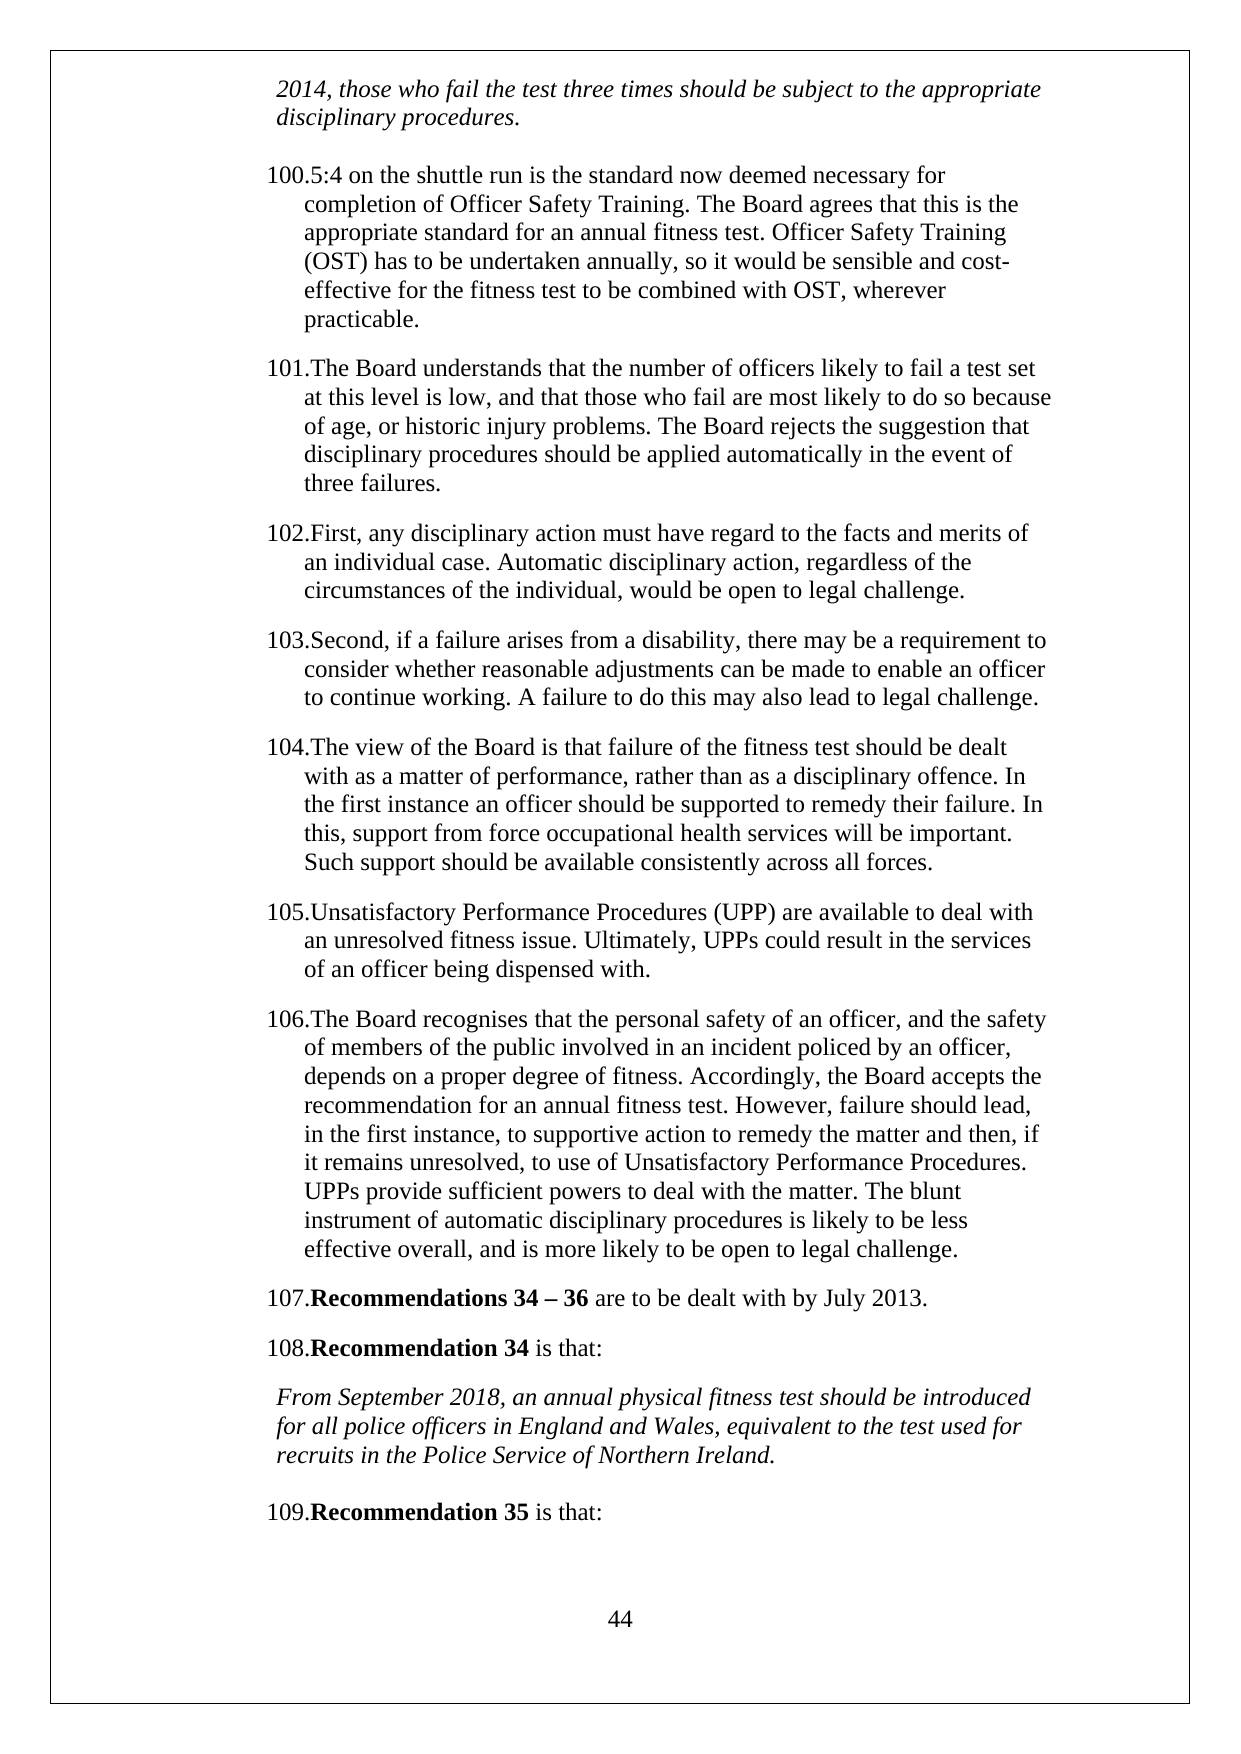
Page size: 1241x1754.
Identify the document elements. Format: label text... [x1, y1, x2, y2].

text From September 2018, an annual physical fitness test should be introduced for all police officers in England and Wales, equivalent to the test used for recruits in the Police Service of Northern Ireland. [276, 1382, 1053, 1469]
list The Board understands that the number of officers likely to fail a test set at this level is low, and that those who fail are most likely to do so because of age, or historic injury problems. The Board rejects the suggestion that disciplinary procedures should be applied automatically in the event of three failures. [266, 353, 1053, 497]
list Recommendation 34 is that: [266, 1333, 1053, 1362]
list The Board recognises that the personal safety of an officer, and the safety of members of the public involved in an incident policed by an officer, depends on a proper degree of fitness. Accordingly, the Board accepts the recommendation for an annual fitness test. However, failure should lead, in the first instance, to supportive action to remedy the matter and then, if it remains unresolved, to use of Unsatisfactory Performance Procedures. UPPs provide sufficient powers to deal with the matter. The blunt instrument of automatic disciplinary procedures is likely to be less effective overall, and is more likely to be open to legal challenge. [266, 1004, 1053, 1262]
list Recommendation 35 is that: [266, 1497, 1053, 1526]
list Unsatisfactory Performance Procedures (UPP) are available to deal with an unresolved fitness issue. Ultimately, UPPs could result in the services of an officer being dispensed with. [266, 897, 1053, 983]
text 2014, those who fail the test three times should be subject to the appropriate disciplinary procedures. [276, 74, 1053, 131]
list 5:4 on the shuttle run is the standard now deemed necessary for completion of Officer Safety Training. The Board agrees that this is the appropriate standard for an annual fitness test. Officer Safety Training (OST) has to be undertaken annually, so it would be sensible and cost-effective for the fitness test to be combined with OST, wherever practicable. [266, 160, 1053, 332]
list Second, if a failure arises from a disability, there may be a requirement to consider whether reasonable adjustments can be made to enable an officer to continue working. A failure to do this may also lead to legal challenge. [266, 625, 1053, 711]
list Recommendations 34 – 36 are to be dealt with by July 2013. [266, 1283, 1053, 1312]
list First, any disciplinary action must have regard to the facts and merits of an individual case. Automatic disciplinary action, regardless of the circumstances of the individual, would be open to legal challenge. [266, 518, 1053, 604]
list The view of the Board is that failure of the fitness test should be dealt with as a matter of performance, rather than as a disciplinary offence. In the first instance an officer should be supported to remedy their failure. In this, support from force occupational health services will be important. Such support should be available consistently across all forces. [266, 732, 1053, 876]
